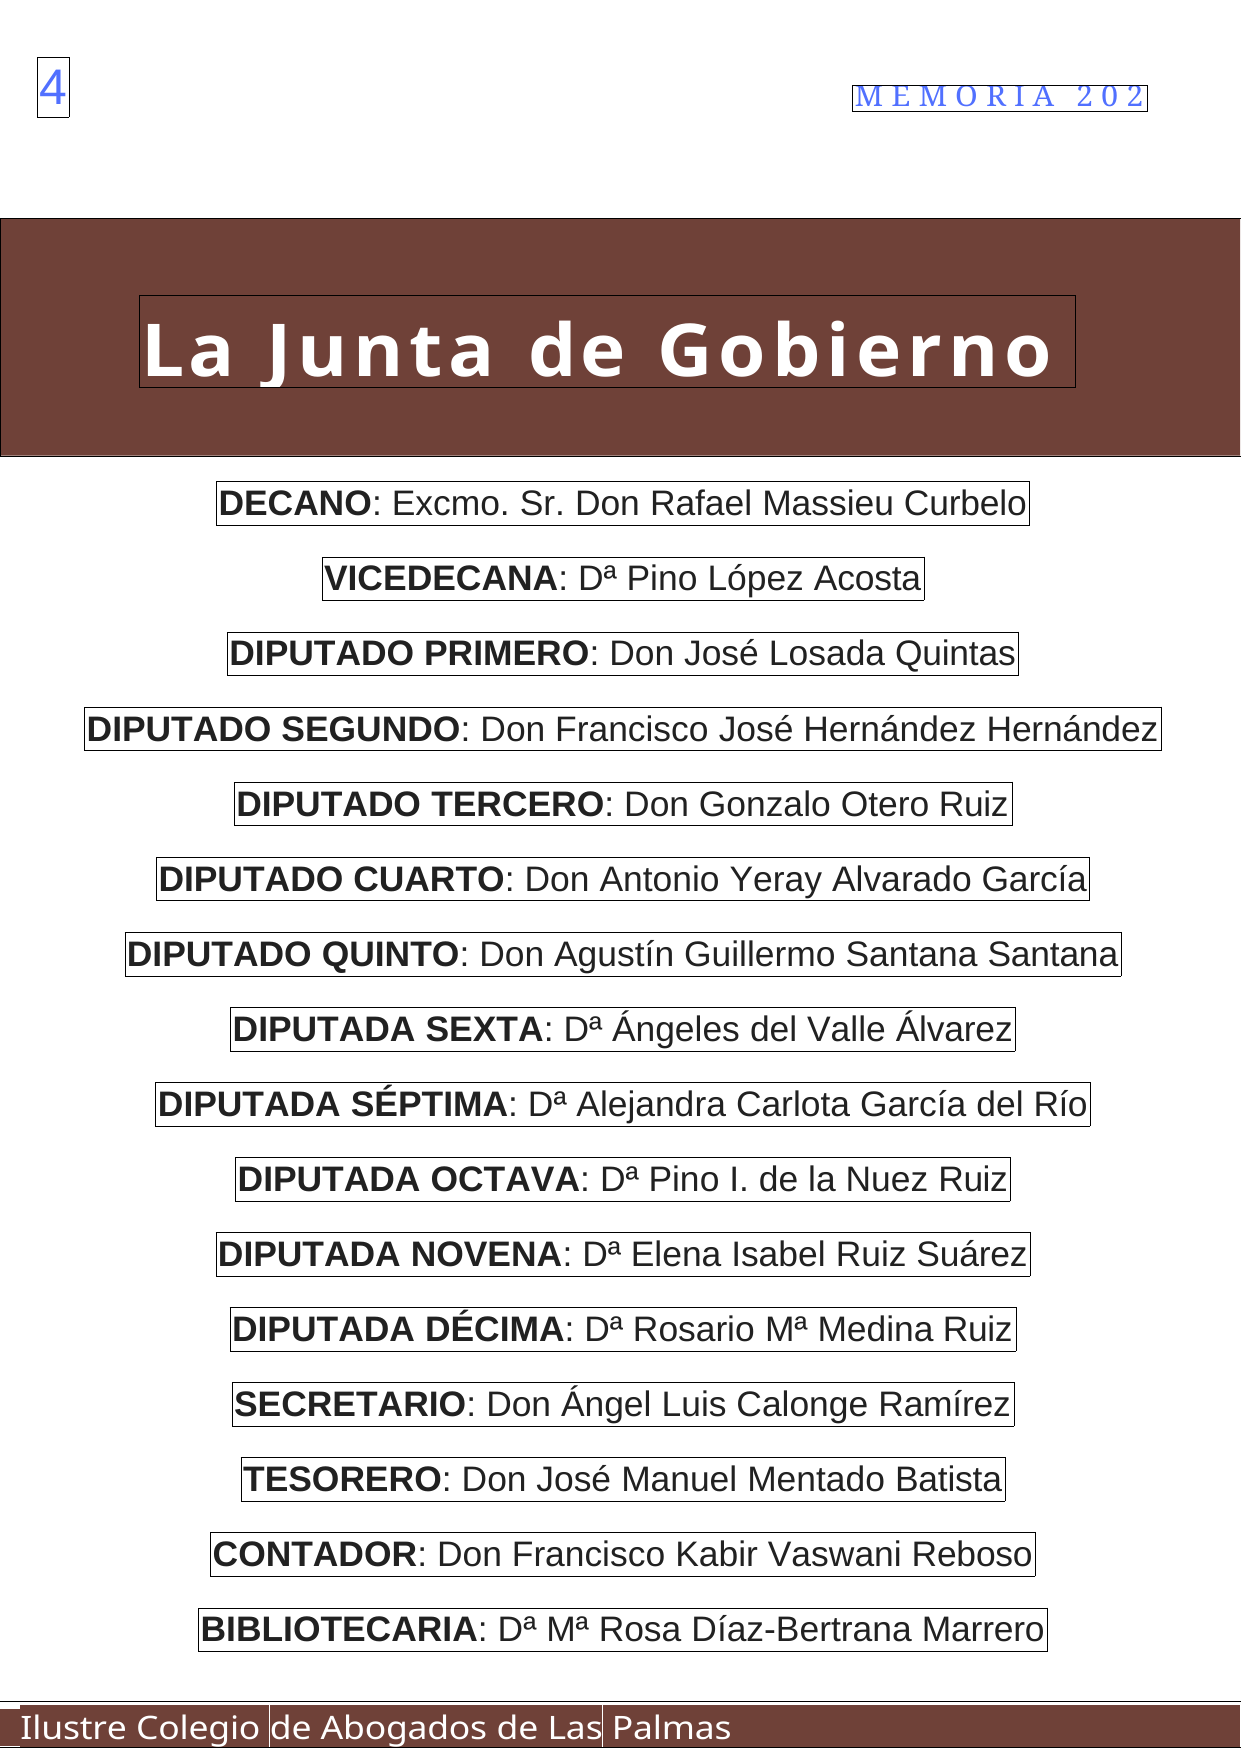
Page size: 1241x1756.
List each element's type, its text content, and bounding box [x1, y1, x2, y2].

text DIPUTADO PRIMERO: Don José Losada Quintas [229, 633, 1018, 673]
text DIPUTADO SEGUNDO: Don Francisco José Hernández Hernández [86, 708, 1161, 748]
text DIPUTADA SÉPTIMA: Dª Alejandra Carlota García del Río [158, 1083, 1090, 1124]
text VICEDECANA: Dª Pino López Acosta [324, 558, 924, 598]
text TESORERO: Don José Manuel Mentado Batista [243, 1458, 1005, 1499]
text DIPUTADO CUARTO: Don Antonio Yeray Alvarado García [158, 858, 1089, 898]
text BIBLIOTECARIA: Dª Mª Rosa Díaz-Bertrana Marrero [200, 1609, 1047, 1649]
text 4 [39, 58, 69, 115]
text CONTADOR: Don Francisco Kabir Vaswani Reboso [212, 1533, 1035, 1574]
text DIPUTADA SEXTA: Dª Ángeles del Valle Álvarez [232, 1008, 1015, 1049]
text Ilustre Colegio de Abogados de Las Palmas [0, 1705, 1240, 1747]
text DIPUTADA DÉCIMA: Dª Rosario Mª Medina Ruiz [232, 1308, 1016, 1349]
text DIPUTADO TERCERO: Don Gonzalo Otero Ruiz [236, 783, 1012, 823]
text DIPUTADO QUINTO: Don Agustín Guillermo Santana Santana [127, 933, 1121, 974]
text M E M O R I A 2 0 2 1 [854, 86, 1147, 111]
text DIPUTADA OCTAVA: Dª Pino I. de la Nuez Ruiz [237, 1158, 1010, 1199]
text DECANO: Excmo. Sr. Don Rafael Massieu Curbelo [218, 482, 1029, 523]
text DIPUTADA NOVENA: Dª Elena Isabel Ruiz Suárez [218, 1233, 1030, 1274]
text La Junta de Gobierno [141, 298, 1075, 387]
text SECRETARIO: Don Ángel Luis Calonge Ramírez [234, 1383, 1013, 1424]
